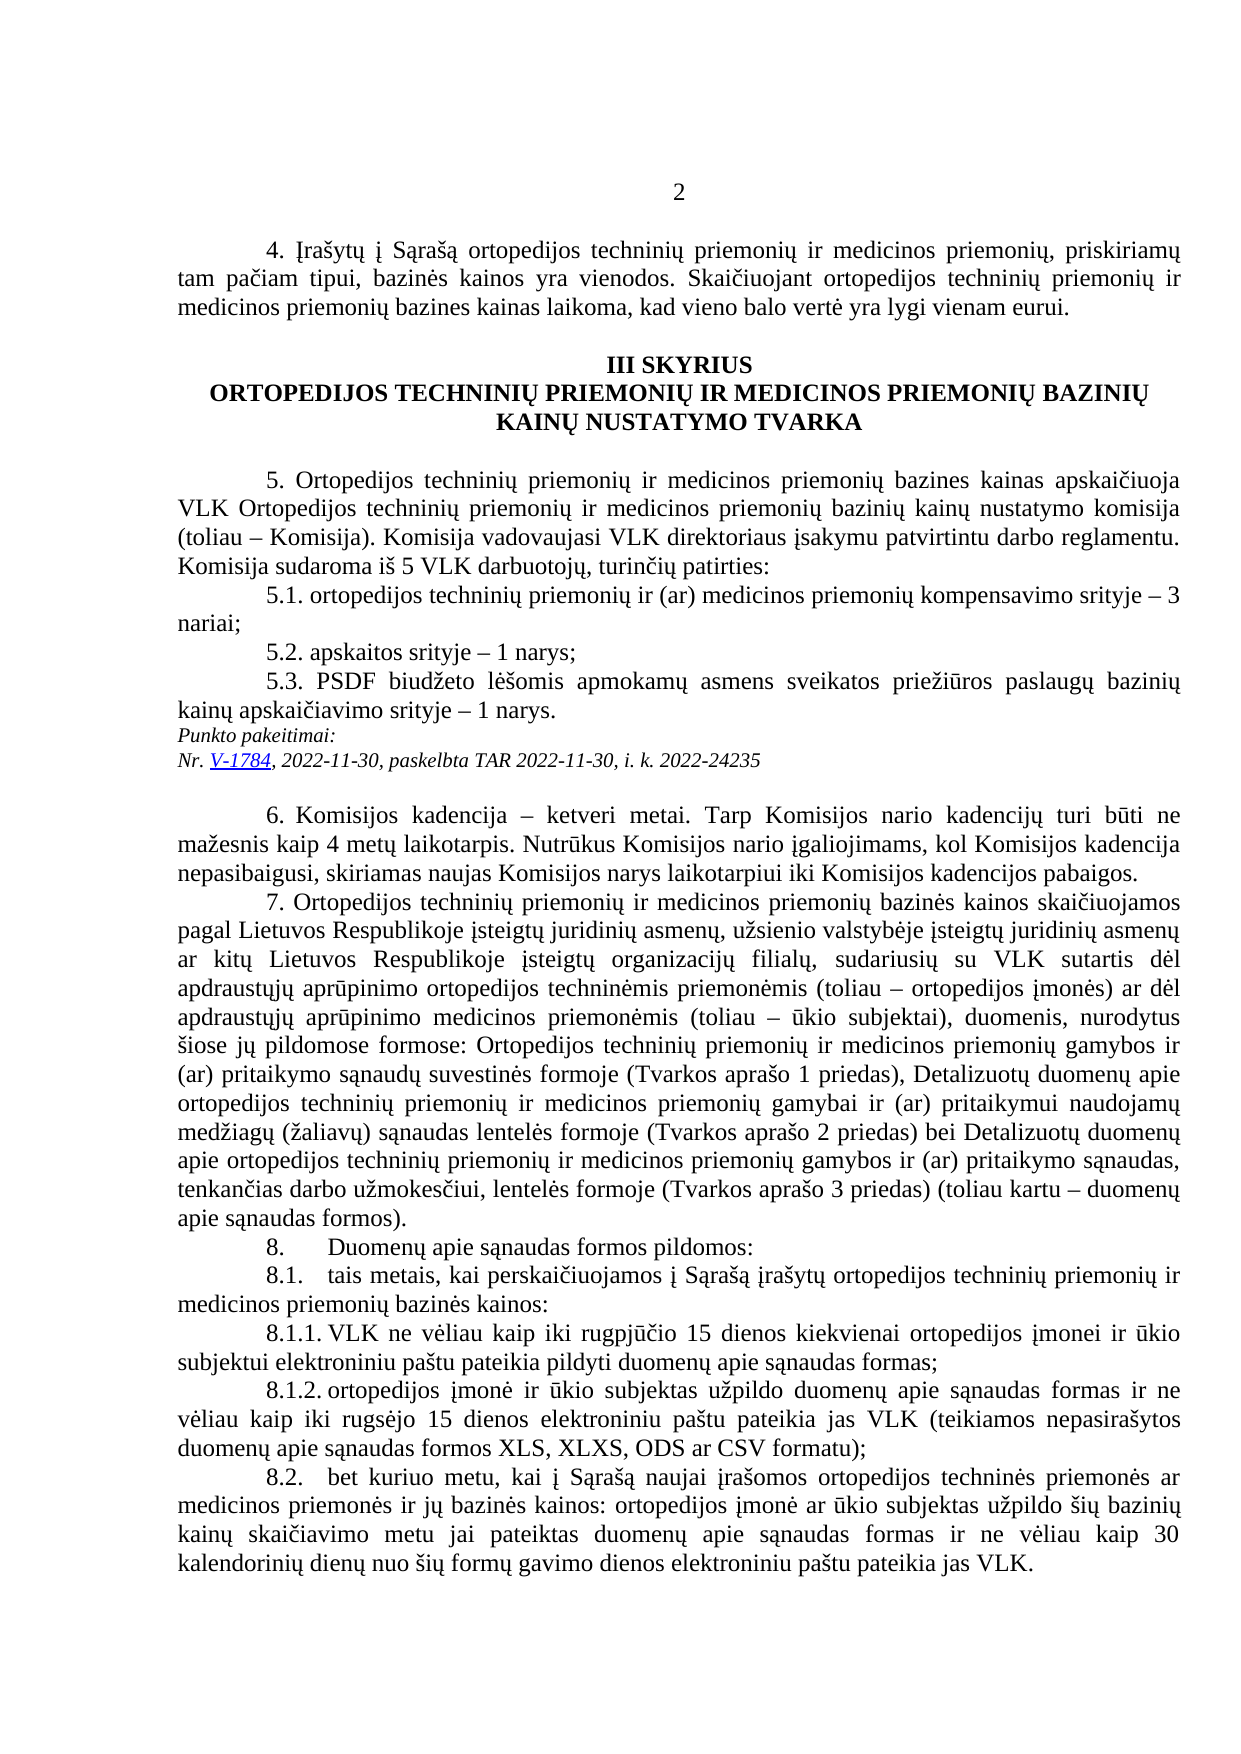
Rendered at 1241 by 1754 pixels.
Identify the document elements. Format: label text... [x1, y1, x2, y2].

text 4. Įrašytų į Sąrašą ortopedijos techninių priemonių ir medicinos priemonių, priskiriamų tam pačiam tipui, bazinės kainos yra vienodos. Skaičiuojant ortopedijos techninių priemonių ir medicinos priemonių bazines kainas laikoma, kad vieno balo vertė yra lygi vienam eurui. [177, 235, 1181, 321]
text Nr. V-1784, 2022-11-30, paskelbta TAR 2022-11-30, i. k. 2022-24235 [177, 747, 1181, 772]
text Punkto pakeitimai: [177, 723, 1181, 747]
text 8. Duomenų apie sąnaudas formos pildomos: [177, 1232, 1181, 1260]
text 5.3. PSDF biudžeto lėšomis apmokamų asmens sveikatos priežiūros paslaugų bazinių kainų apskaičiavimo srityje – 1 narys. [177, 666, 1181, 723]
text 8.1. tais metais, kai perskaičiuojamos į Sąrašą įrašytų ortopedijos techninių priemonių ir medicinos priemonių bazinės kainos: [177, 1260, 1181, 1318]
text ORTOPEDIJOS TECHNINIŲ PRIEMONIŲ IR MEDICINOS PRIEMONIŲ BAZINIŲ KAINŲ NUSTATYMO TVARKA [177, 378, 1181, 436]
text 5.1. ortopedijos techninių priemonių ir (ar) medicinos priemonių kompensavimo srityje – 3 nariai; [177, 580, 1181, 637]
text 8.1.1. VLK ne vėliau kaip iki rugpjūčio 15 dienos kiekvienai ortopedijos įmonei ir ūkio subjektui elektroniniu paštu pateikia pildyti duomenų apie sąnaudas formas; [177, 1318, 1181, 1375]
text 5. Ortopedijos techninių priemonių ir medicinos priemonių bazines kainas apskaičiuoja VLK Ortopedijos techninių priemonių ir medicinos priemonių bazinių kainų nustatymo komisija (toliau – Komisija). Komisija vadovaujasi VLK direktoriaus įsakymu patvirtintu darbo reglamentu. Komisija sudaroma iš 5 VLK darbuotojų, turinčių patirties: [177, 465, 1181, 580]
text 6. Komisijos kadencija – ketveri metai. Tarp Komisijos nario kadencijų turi būti ne mažesnis kaip 4 metų laikotarpis. Nutrūkus Komisijos nario įgaliojimams, kol Komisijos kadencija nepasibaigusi, skiriamas naujas Komisijos narys laikotarpiui iki Komisijos kadencijos pabaigos. [177, 800, 1181, 887]
text 8.2. bet kuriuo metu, kai į Sąrašą naujai įrašomos ortopedijos techninės priemonės ar medicinos priemonės ir jų bazinės kainos: ortopedijos įmonė ar ūkio subjektas užpildo šių bazinių kainų skaičiavimo metu jai pateiktas duomenų apie sąnaudas formas ir ne vėliau kaip 30 kalendorinių dienų nuo šių formų gavimo dienos elektroniniu paštu pateikia jas VLK. [177, 1462, 1181, 1577]
text III SKYRIUS [177, 350, 1181, 378]
text 8.1.2. ortopedijos įmonė ir ūkio subjektas užpildo duomenų apie sąnaudas formas ir ne vėliau kaip iki rugsėjo 15 dienos elektroniniu paštu pateikia jas VLK (teikiamos nepasirašytos duomenų apie sąnaudas formos XLS, XLXS, ODS ar CSV formatu); [177, 1375, 1181, 1462]
text 5.2. apskaitos srityje – 1 narys; [177, 637, 1181, 666]
text 7. Ortopedijos techninių priemonių ir medicinos priemonių bazinės kainos skaičiuojamos pagal Lietuvos Respublikoje įsteigtų juridinių asmenų, užsienio valstybėje įsteigtų juridinių asmenų ar kitų Lietuvos Respublikoje įsteigtų organizacijų filialų, sudariusių su VLK sutartis dėl apdraustųjų aprūpinimo ortopedijos techninėmis priemonėmis (toliau – ortopedijos įmonės) ar dėl apdraustųjų aprūpinimo medicinos priemonėmis (toliau – ūkio subjektai), duomenis, nurodytus šiose jų pildomose formose: Ortopedijos techninių priemonių ir medicinos priemonių gamybos ir (ar) pritaikymo sąnaudų suvestinės formoje (Tvarkos aprašo 1 priedas), Detalizuotų duomenų apie ortopedijos techninių priemonių ir medicinos priemonių gamybai ir (ar) pritaikymui naudojamų medžiagų (žaliavų) sąnaudas lentelės formoje (Tvarkos aprašo 2 priedas) bei Detalizuotų duomenų apie ortopedijos techninių priemonių ir medicinos priemonių gamybos ir (ar) pritaikymo sąnaudas, tenkančias darbo užmokesčiui, lentelės formoje (Tvarkos aprašo 3 priedas) (toliau kartu ‒ duomenų apie sąnaudas formos). [177, 887, 1181, 1232]
